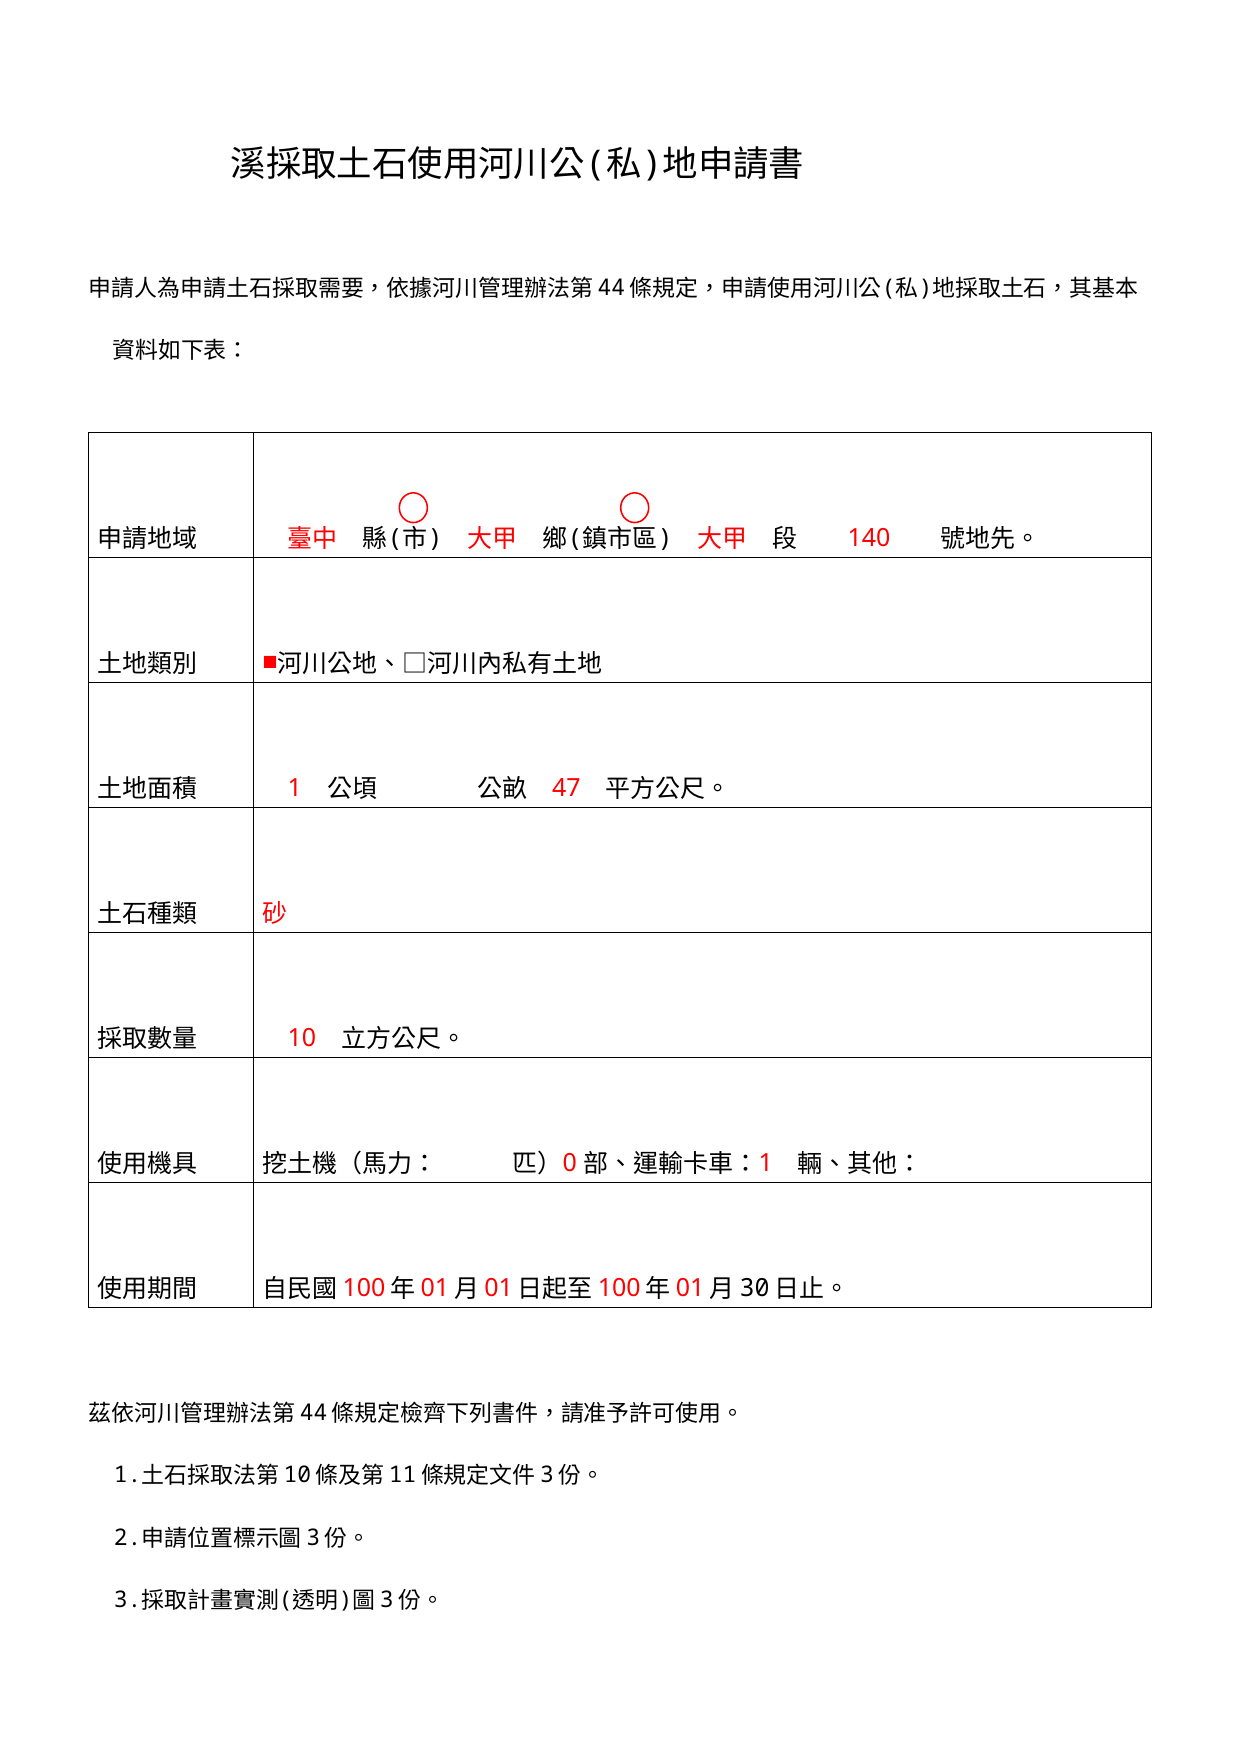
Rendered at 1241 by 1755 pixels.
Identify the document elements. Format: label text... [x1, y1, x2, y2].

table_cell 砂 [254, 808, 1151, 932]
table_header 臺中 縣(市) 大甲 鄉(鎮市區) 大甲 段 140 號地先。 [254, 433, 1151, 557]
table_cell ■河川公地、□河川內私有土地 [254, 558, 1151, 682]
table_cell 1 公頃 公畝 47 平方公尺。 [254, 683, 1151, 807]
text 1.土石採取法第10條及第11條規定文件3份。 [114, 1432, 1152, 1495]
table_cell 土地面積 [89, 683, 253, 807]
table_cell 使用機具 [89, 1058, 253, 1182]
text 茲依河川管理辦法第44條規定檢齊下列書件，請准予許可使用。 [89, 1370, 1152, 1432]
table_cell 土石種類 [89, 808, 253, 932]
table_cell 挖土機（馬力： 匹）0 部、運輸卡車：1 輛、其他： [254, 1058, 1151, 1182]
table_cell 土地類別 [89, 558, 253, 682]
text 3.採取計畫實測(透明)圖3份。 [114, 1557, 1152, 1620]
table_cell 10 立方公尺。 [254, 933, 1151, 1057]
text 2.申請位置標示圖3份。 [114, 1495, 1152, 1557]
table_cell 採取數量 [89, 933, 253, 1057]
table_cell 使用期間 [89, 1183, 253, 1307]
table_cell 自民國100年01月01日起至100年01月30日止。 [254, 1183, 1151, 1307]
text 溪採取土石使用河川公(私)地申請書 [89, 120, 1152, 182]
table_header 申請地域 [89, 433, 253, 557]
text 申請人為申請土石採取需要，依據河川管理辦法第44條規定，申請使用河川公(私)地採取土石，其基本資料如下表： [89, 245, 1152, 370]
